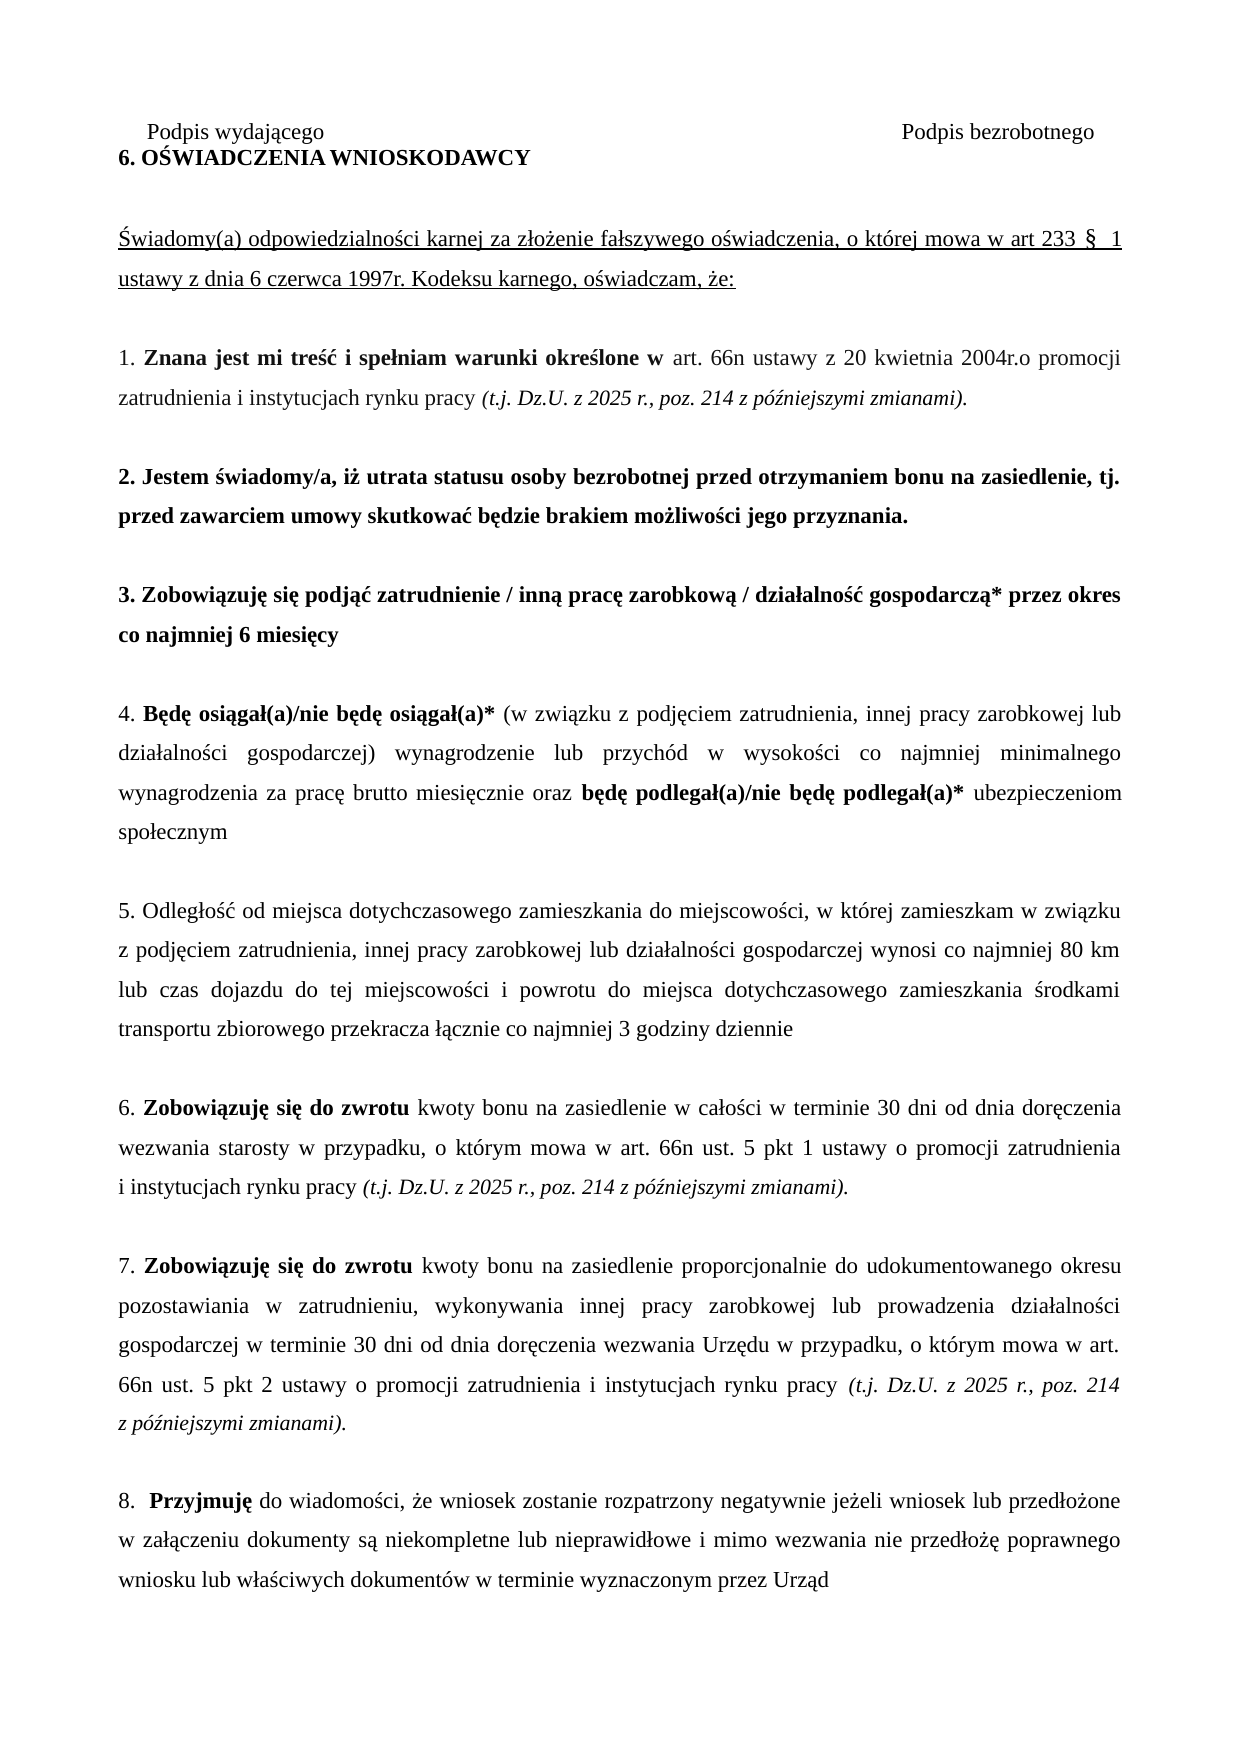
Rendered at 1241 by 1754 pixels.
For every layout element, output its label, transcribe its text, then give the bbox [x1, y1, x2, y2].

text 2. Jestem świadomy/a, iż utrata statusu osoby bezrobotnej przed otrzymaniem bonu na zasiedlenie, tj. przed zawarciem umowy skutkować będzie brakiem możliwości jego przyznania. [118, 463, 1122, 528]
text 6. OŚWIADCZENIA WNIOSKODAWCY [118, 144, 1122, 171]
text Podpis wydającego Podpis bezrobotnego [118, 118, 1122, 144]
text 7. Zobowiązuję się do zwrotu kwoty bonu na zasiedlenie proporcjonalnie do udokumentowanego okresu pozostawiania w zatrudnieniu, wykonywania innej pracy zarobkowej lub prowadzenia działalności gospodarczej w terminie 30 dni od dnia doręczenia wezwania Urzędu w przypadku, o którym mowa w art. 66n ust. 5 pkt 2 ustawy o promocji zatrudnienia i instytucjach rynku pracy (t.j. Dz.U. z 2025 r., poz. 214 z późniejszymi zmianami). [118, 1252, 1122, 1435]
text 3. Zobowiązuję się podjąć zatrudnienie / inną pracę zarobkową / działalność gospodarczą* przez okres co najmniej 6 miesięcy [118, 581, 1122, 647]
text 6. Zobowiązuję się do zwrotu kwoty bonu na zasiedlenie w całości w terminie 30 dni od dnia doręczenia wezwania starosty w przypadku, o którym mowa w art. 66n ust. 5 pkt 1 ustawy o promocji zatrudnienia i instytucjach rynku pracy (t.j. Dz.U. z 2025 r., poz. 214 z późniejszymi zmianami). [118, 1094, 1122, 1200]
text Świadomy(a) odpowiedzialności karnej za złożenie fałszywego oświadczenia, o której mowa w art 233 § 1 [118, 223, 1122, 248]
text 4. Będę osiągał(a)/nie będę osiągał(a)* (w związku z podjęciem zatrudnienia, innej pracy zarobkowej lub działalności gospodarczej) wynagrodzenie lub przychód w wysokości co najmniej minimalnego wynagrodzenia za pracę brutto miesięcznie oraz będę podlegał(a)/nie będę podlegał(a)* ubezpieczeniom społecznym [118, 699, 1122, 844]
text 5. Odległość od miejsca dotychczasowego zamieszkania do miejscowości, w której zamieszkam w związku z podjęciem zatrudnienia, innej pracy zarobkowej lub działalności gospodarczej wynosi co najmniej 80 km lub czas dojazdu do tej miejscowości i powrotu do miejsca dotychczasowego zamieszkania środkami transportu zbiorowego przekracza łącznie co najmniej 3 godziny dziennie [118, 897, 1122, 1042]
text 1. Znana jest mi treść i spełniam warunki określone w art. 66n ustawy z 20 kwietnia 2004r.o promocji zatrudnienia i instytucjach rynku pracy (t.j. Dz.U. z 2025 r., poz. 214 z późniejszymi zmianami). [118, 344, 1122, 410]
text ustawy z dnia 6 czerwca 1997r. Kodeksu karnego, oświadczam, że: [118, 250, 1122, 292]
text 8. Przyjmuję do wiadomości, że wniosek zostanie rozpatrzony negatywnie jeżeli wniosek lub przedłożone w załączeniu dokumenty są niekompletne lub nieprawidłowe i mimo wezwania nie przedłożę poprawnego wniosku lub właściwych dokumentów w terminie wyznaczonym przez Urząd [118, 1487, 1122, 1592]
